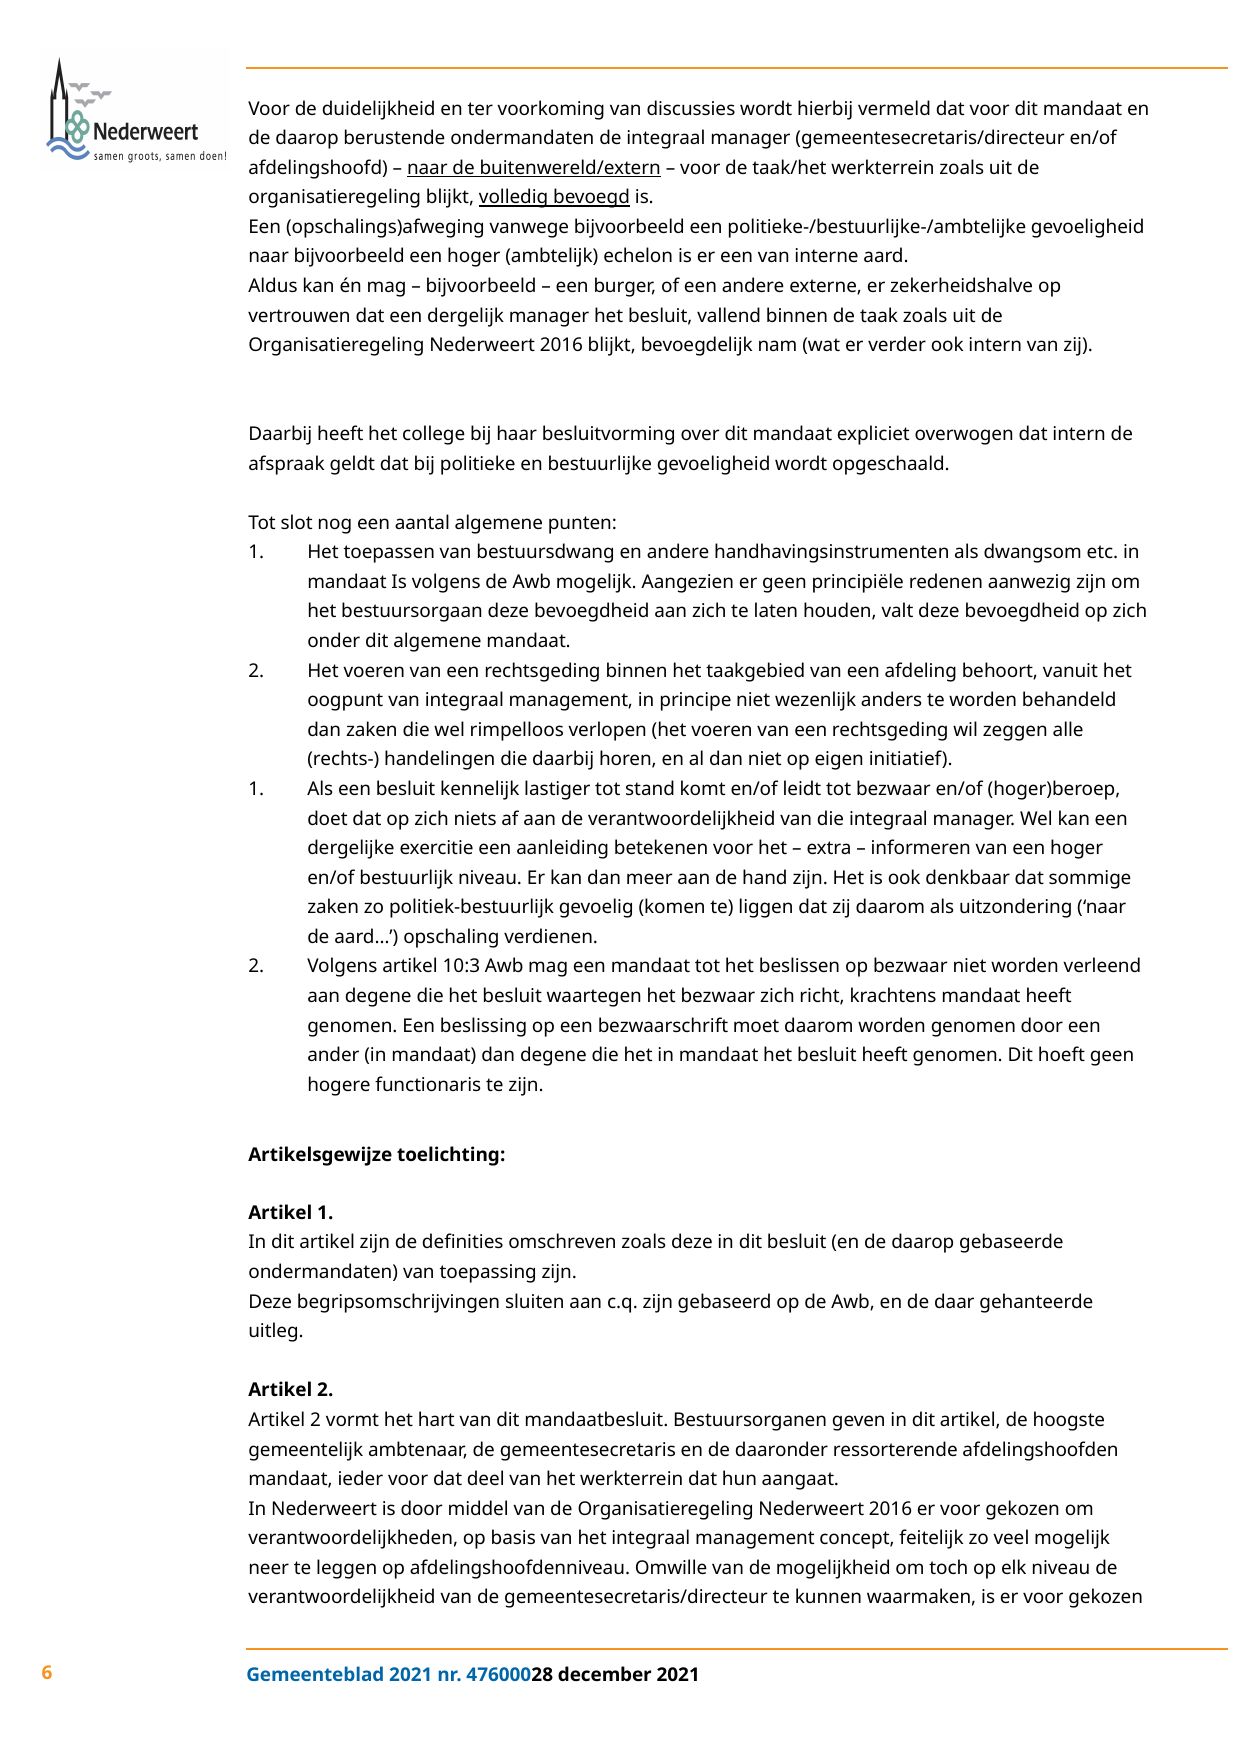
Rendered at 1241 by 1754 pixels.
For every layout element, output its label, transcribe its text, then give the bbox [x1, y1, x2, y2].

picture [41, 47, 231, 172]
list Het toepassen van bestuursdwang en andere handhavingsinstrumenten als dwangsom etc. in mandaat Is volgens de Awb mogelijk. Aangezien er geen principiële redenen aanwezig zijn om het bestuursorgaan deze bevoegdheid aan zich te laten houden, valt deze bevoegdheid op zich onder dit algemene mandaat. [248, 538, 1152, 653]
text In Nederweert is door middel van de Organisatieregeling Nederweert 2016 er voor gekozen om verantwoordelijkheden, op basis van het integraal management concept, feitelijk zo veel mogelijk neer te leggen op afdelingshoofdenniveau. Omwille van de mogelijkheid om toch op elk niveau de verantwoordelijkheid van de gemeentesecretaris/directeur te kunnen waarmaken, is er voor gekozen [248, 1495, 1152, 1609]
text In dit artikel zijn de definities omschreven zoals deze in dit besluit (en de daarop gebaseerde ondermandaten) van toepassing zijn. [248, 1229, 1152, 1284]
list Het voeren van een rechtsgeding binnen het taakgebied van een afdeling behoort, vanuit het oogpunt van integraal management, in principe niet wezenlijk anders te worden behandeld dan zaken die wel rimpelloos verlopen (het voeren van een rechtsgeding wil zeggen alle (rechts-) handelingen die daarbij horen, en al dan niet op eigen initiatief). [248, 657, 1152, 771]
text Daarbij heeft het college bij haar besluitvorming over dit mandaat expliciet overwogen dat intern de afspraak geldt dat bij politieke en bestuurlijke gevoeligheid wordt opgeschaald. [248, 420, 1152, 476]
text Artikel 1. [248, 1199, 1152, 1225]
text Aldus kan én mag – bijvoorbeeld – een burger, of een andere externe, er zekerheidshalve op vertrouwen dat een dergelijk manager het besluit, vallend binnen de taak zoals uit de Organisatieregeling Nederweert 2016 blijkt, bevoegdelijk nam (wat er verder ook intern van zij). [248, 272, 1152, 357]
text Artikel 2 vormt het hart van dit mandaatbesluit. Bestuursorganen geven in dit artikel, de hoogste gemeentelijk ambtenaar, de gemeentesecretaris en de daaronder ressorterende afdelingshoofden mandaat, ieder voor dat deel van het werkterrein dat hun aangaat. [248, 1406, 1152, 1491]
text Tot slot nog een aantal algemene punten: [248, 509, 1152, 535]
text Een (opschalings)afweging vanwege bijvoorbeeld een politieke-/bestuurlijke-/ambtelijke gevoeligheid naar bijvoorbeeld een hoger (ambtelijk) echelon is er een van interne aard. [248, 213, 1152, 268]
text Deze begripsomschrijvingen sluiten aan c.q. zijn gebaseerd op de Awb, en de daar gehanteerde uitleg. [248, 1288, 1152, 1343]
list Als een besluit kennelijk lastiger tot stand komt en/of leidt tot bezwaar en/of (hoger)beroep, doet dat op zich niets af aan de verantwoordelijkheid van die integraal manager. Wel kan een dergelijke exercitie een aanleiding betekenen voor het – extra – informeren van een hoger en/of bestuurlijk niveau. Er kan dan meer aan de hand zijn. Het is ook denkbaar dat sommige zaken zo politiek-bestuurlijk gevoelig (komen te) liggen dat zij daarom als uitzondering (‘naar de aard…’) opschaling verdienen. [248, 775, 1152, 949]
text Voor de duidelijkheid en ter voorkoming van discussies wordt hierbij vermeld dat voor dit mandaat en de daarop berustende ondermandaten de integraal manager (gemeentesecretaris/directeur en/of afdelingshoofd) – naar de buitenwereld/extern – voor de taak/het werkterrein zoals uit de organisatieregeling blijkt, volledig bevoegd is. [248, 95, 1152, 209]
list Volgens artikel 10:3 Awb mag een mandaat tot het beslissen op bezwaar niet worden verleend aan degene die het besluit waartegen het bezwaar zich richt, krachtens mandaat heeft genomen. Een beslissing op een bezwaarschrift moet daarom worden genomen door een ander (in mandaat) dan degene die het in mandaat het besluit heeft genomen. Dit hoeft geen hogere functionaris te zijn. [248, 953, 1152, 1097]
text Artikelsgewijze toelichting: [248, 1130, 1152, 1170]
text Artikel 2. [248, 1377, 1152, 1402]
